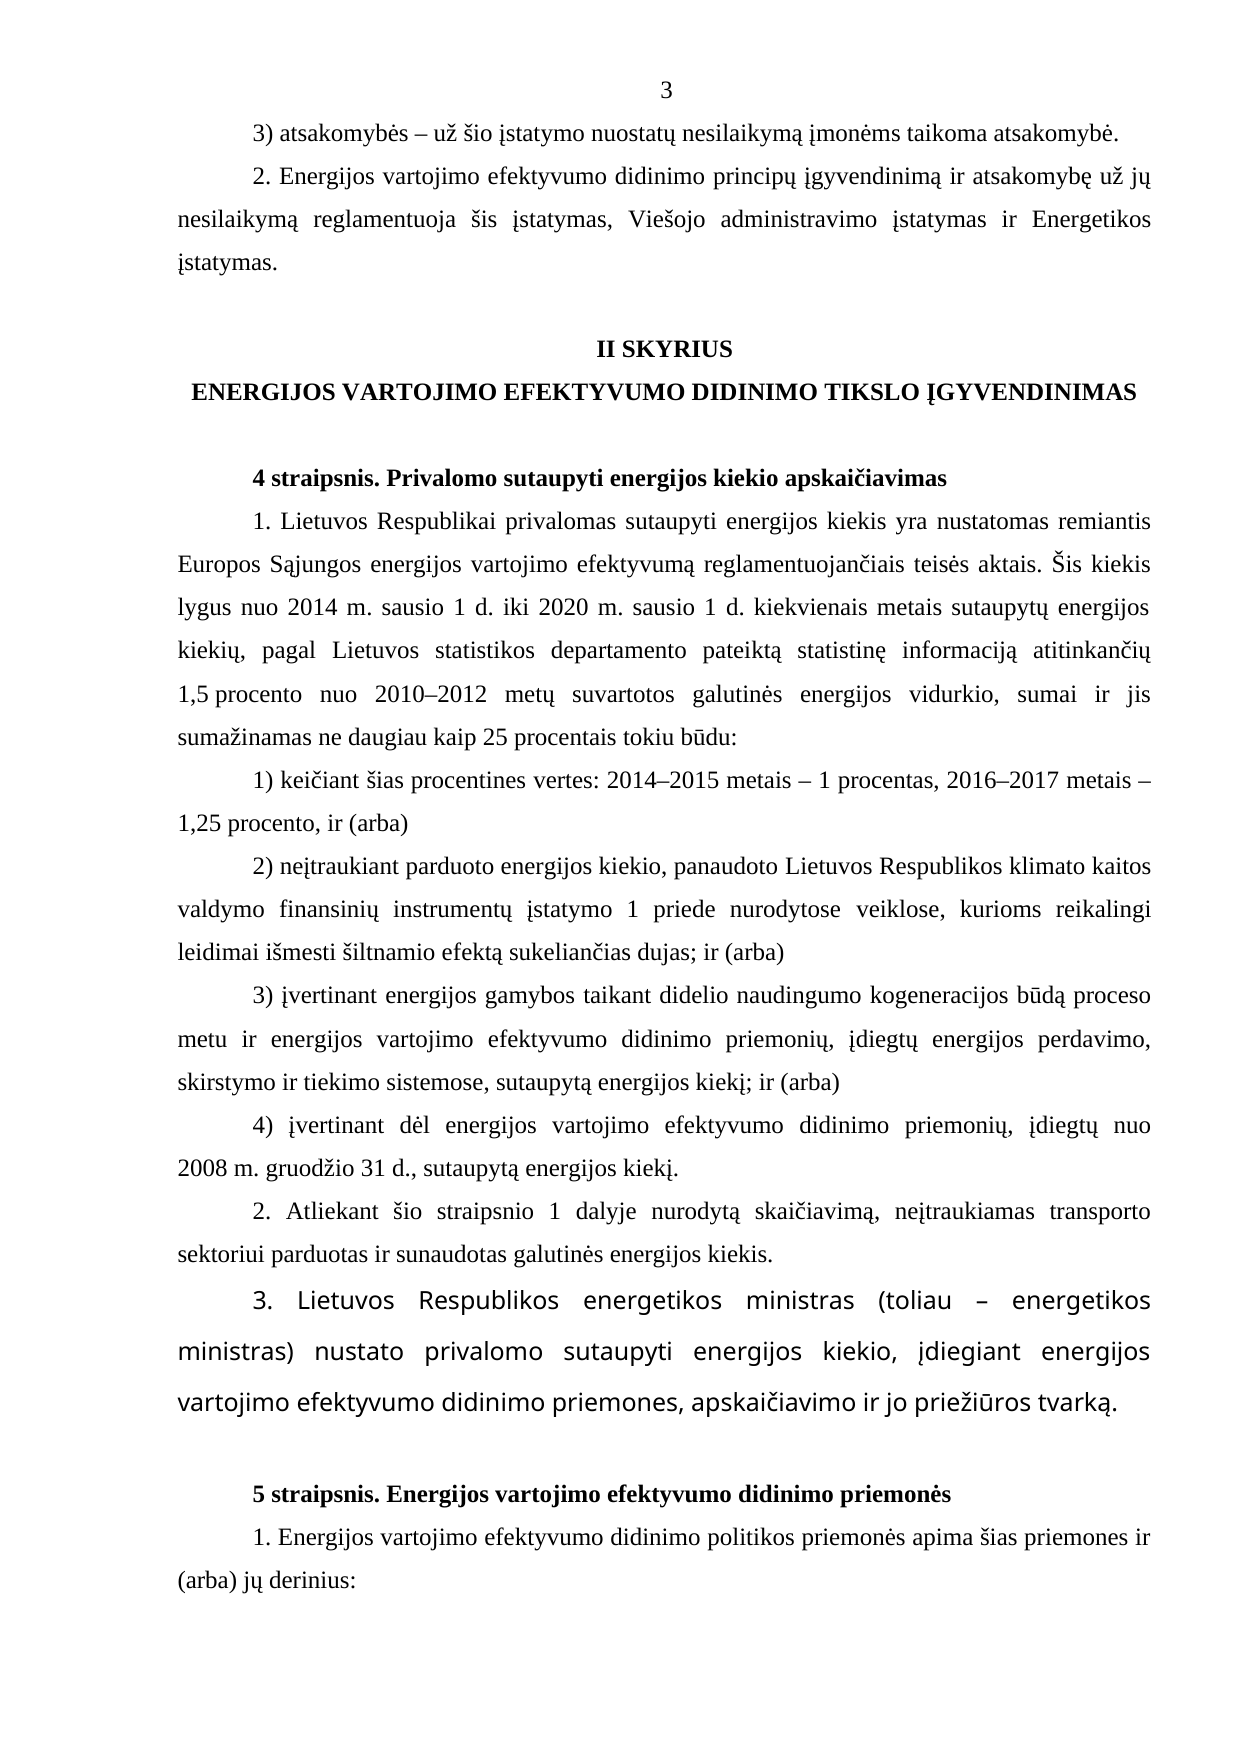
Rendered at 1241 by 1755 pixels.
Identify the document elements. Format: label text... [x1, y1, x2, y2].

text 3) įvertinant energijos gamybos taikant didelio naudingumo kogeneracijos būdą proceso metu ir energijos vartojimo efektyvumo didinimo priemonių, įdiegtų energijos perdavimo, skirstymo ir tiekimo sistemose, sutaupytą energijos kiekį; ir (arba) [177, 981, 1152, 1096]
text 1. Lietuvos Respublikai privalomas sutaupyti energijos kiekis yra nustatomas remiantis Europos Sąjungos energijos vartojimo efektyvumą reglamentuojančiais teisės aktais. Šis kiekis lygus nuo 2014 m. sausio 1 d. iki 2020 m. sausio 1 d. kiekvienais metais sutaupytų energijos kiekių, pagal Lietuvos statistikos departamento pateiktą statistinę informaciją atitinkančių 1,5 procento nuo 2010–2012 metų suvartotos galutinės energijos vidurkio, sumai ir jis sumažinamas ne daugiau kaip 25 procentais tokiu būdu: [177, 506, 1152, 751]
text 2. Energijos vartojimo efektyvumo didinimo principų įgyvendinimą ir atsakomybę už jų nesilaikymą reglamentuoja šis įstatymas, Viešojo administravimo įstatymas ir Energetikos įstatymas. [177, 161, 1152, 276]
text 4) įvertinant dėl energijos vartojimo efektyvumo didinimo priemonių, įdiegtų nuo 2008 m. gruodžio 31 d., sutaupytą energijos kiekį. [177, 1110, 1152, 1182]
text 1) keičiant šias procentines vertes: 2014–2015 metais – 1 procentas, 2016–2017 metais – 1,25 procento, ir (arba) [177, 765, 1152, 837]
text 3. Lietuvos Respublikos energetikos ministras (toliau – energetikos ministras) nustato privalomo sutaupyti energijos kiekio, įdiegiant energijos vartojimo efektyvumo didinimo priemones, apskaičiavimo ir jo priežiūros tvarką. [177, 1282, 1152, 1419]
text ENERGIJOS VARTOJIMO EFEKTYVUMO DIDINIMO TIKSLO ĮGYVENDINIMAS [177, 377, 1152, 406]
text II SKYRIUS [177, 334, 1152, 362]
text 2) neįtraukiant parduoto energijos kiekio, panaudoto Lietuvos Respublikos klimato kaitos valdymo finansinių instrumentų įstatymo 1 priede nurodytose veiklose, kurioms reikalingi leidimai išmesti šiltnamio efektą sukeliančias dujas; ir (arba) [177, 851, 1152, 966]
text 4 straipsnis. Privalomo sutaupyti energijos kiekio apskaičiavimas [177, 463, 1152, 492]
text 1. Energijos vartojimo efektyvumo didinimo politikos priemonės apima šias priemones ir (arba) jų derinius: [177, 1522, 1152, 1594]
text 2. Atliekant šio straipsnio 1 dalyje nurodytą skaičiavimą, neįtraukiamas transporto sektoriui parduotas ir sunaudotas galutinės energijos kiekis. [177, 1196, 1152, 1268]
text 5 straipsnis. Energijos vartojimo efektyvumo didinimo priemonės [177, 1479, 1152, 1507]
text 3) atsakomybės – už šio įstatymo nuostatų nesilaikymą įmonėms taikoma atsakomybė. [177, 118, 1152, 147]
